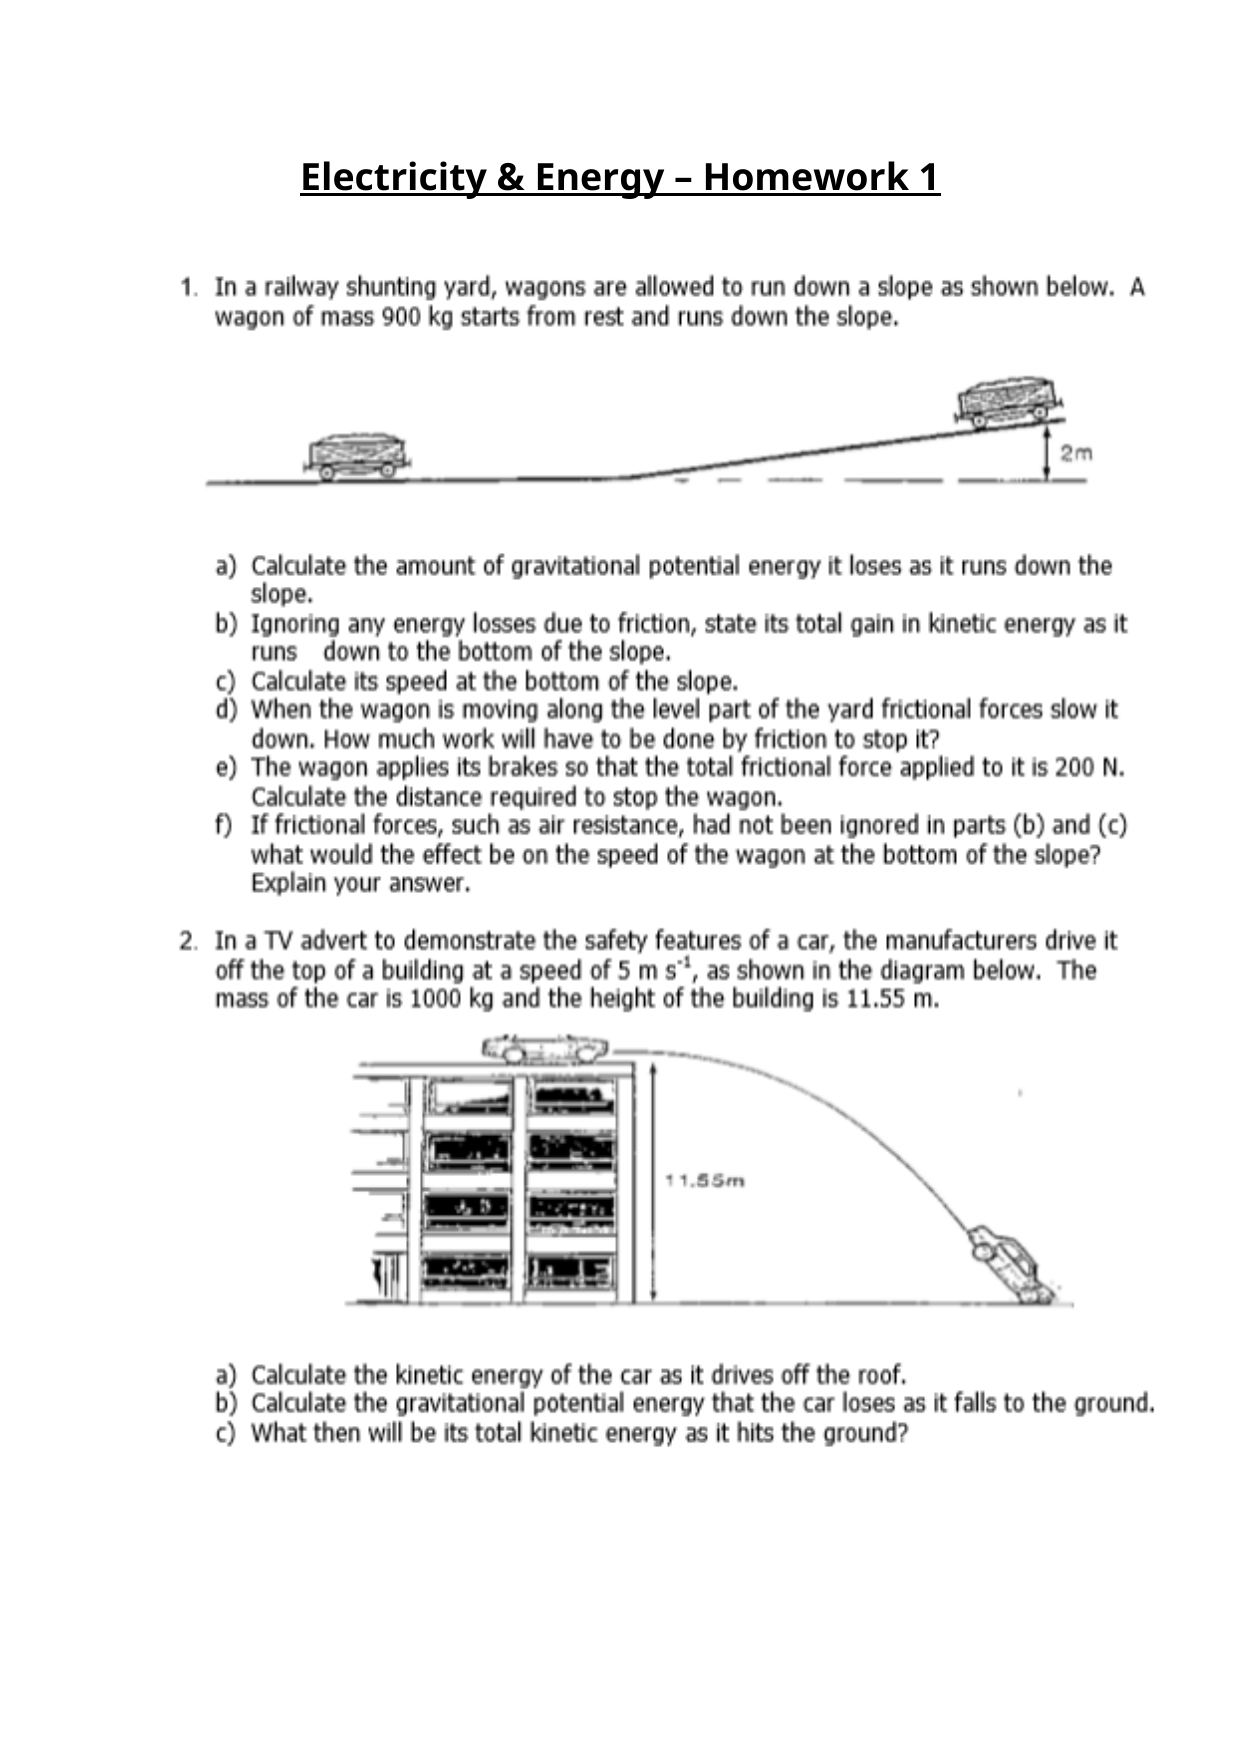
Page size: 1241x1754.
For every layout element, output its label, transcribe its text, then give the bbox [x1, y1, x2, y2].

text Electricity & Energy – Homework 1 [150, 150, 1090, 201]
